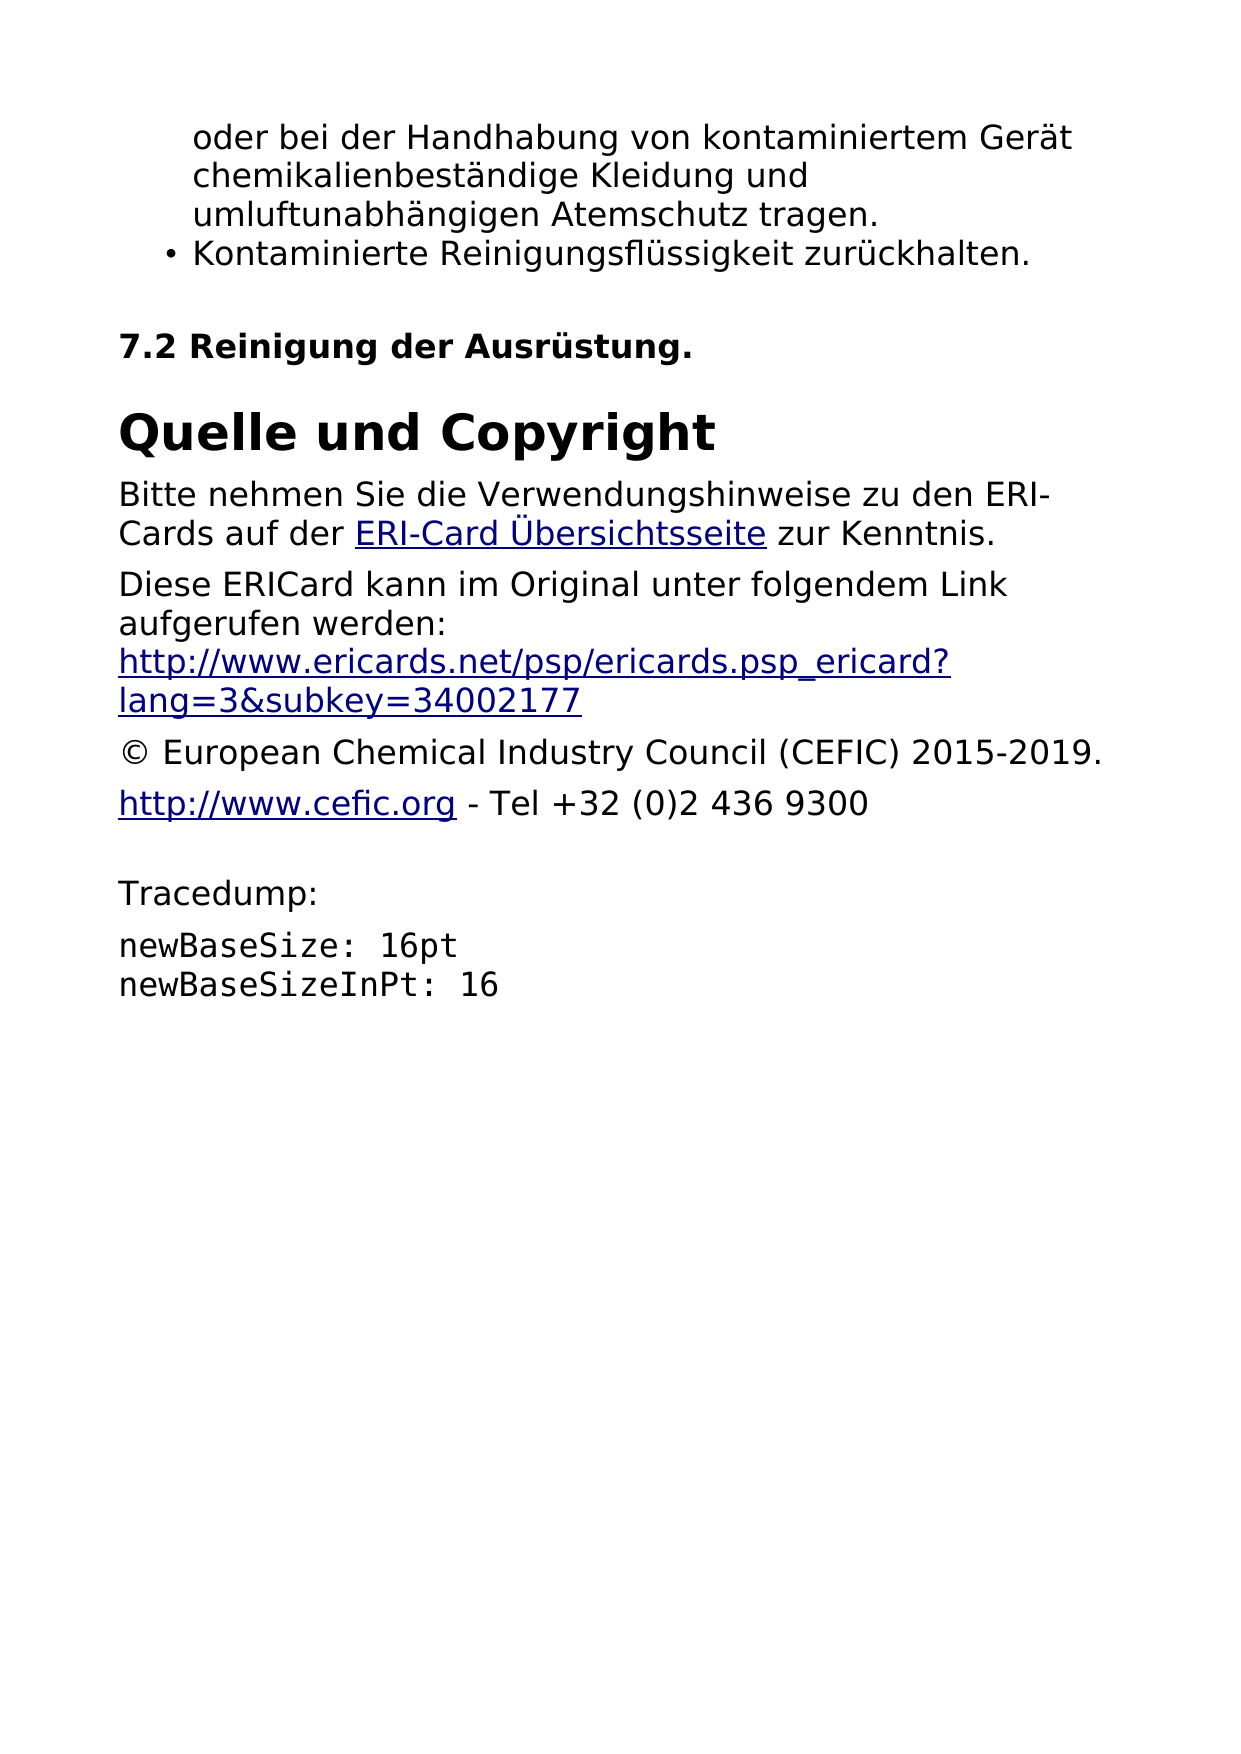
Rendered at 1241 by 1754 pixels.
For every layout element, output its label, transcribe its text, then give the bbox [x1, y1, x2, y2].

list Kontaminierte Reinigungsflüssigkeit zurückhalten. [177, 235, 1122, 273]
text newBaseSize: 16pt newBaseSizeInPt: 16 [118, 926, 1122, 1004]
subtitle Quelle und Copyright [118, 404, 1122, 463]
text Diese ERICard kann im Original unter folgendem Link aufgerufen werden: http://www.ericards.net/psp/ericards.psp_ericard?lang=3&subkey=34002177 [118, 565, 1122, 721]
subtitle 7.2 Reinigung der Ausrüstung. [118, 328, 1122, 367]
text © European Chemical Industry Council (CEFIC) 2015-2019. [118, 733, 1122, 772]
list oder bei der Handhabung von kontaminiertem Gerät chemikalienbeständige Kleidung und umluftunabhängigen Atemschutz tragen. [177, 118, 1122, 235]
text http://www.cefic.org - Tel +32 (0)2 436 9300 [118, 784, 1122, 823]
text Tracedump: [118, 836, 1122, 914]
text Bitte nehmen Sie die Verwendungshinweise zu den ERI-Cards auf der ERI-Card Übersichtsseite zur Kenntnis. [118, 475, 1122, 553]
